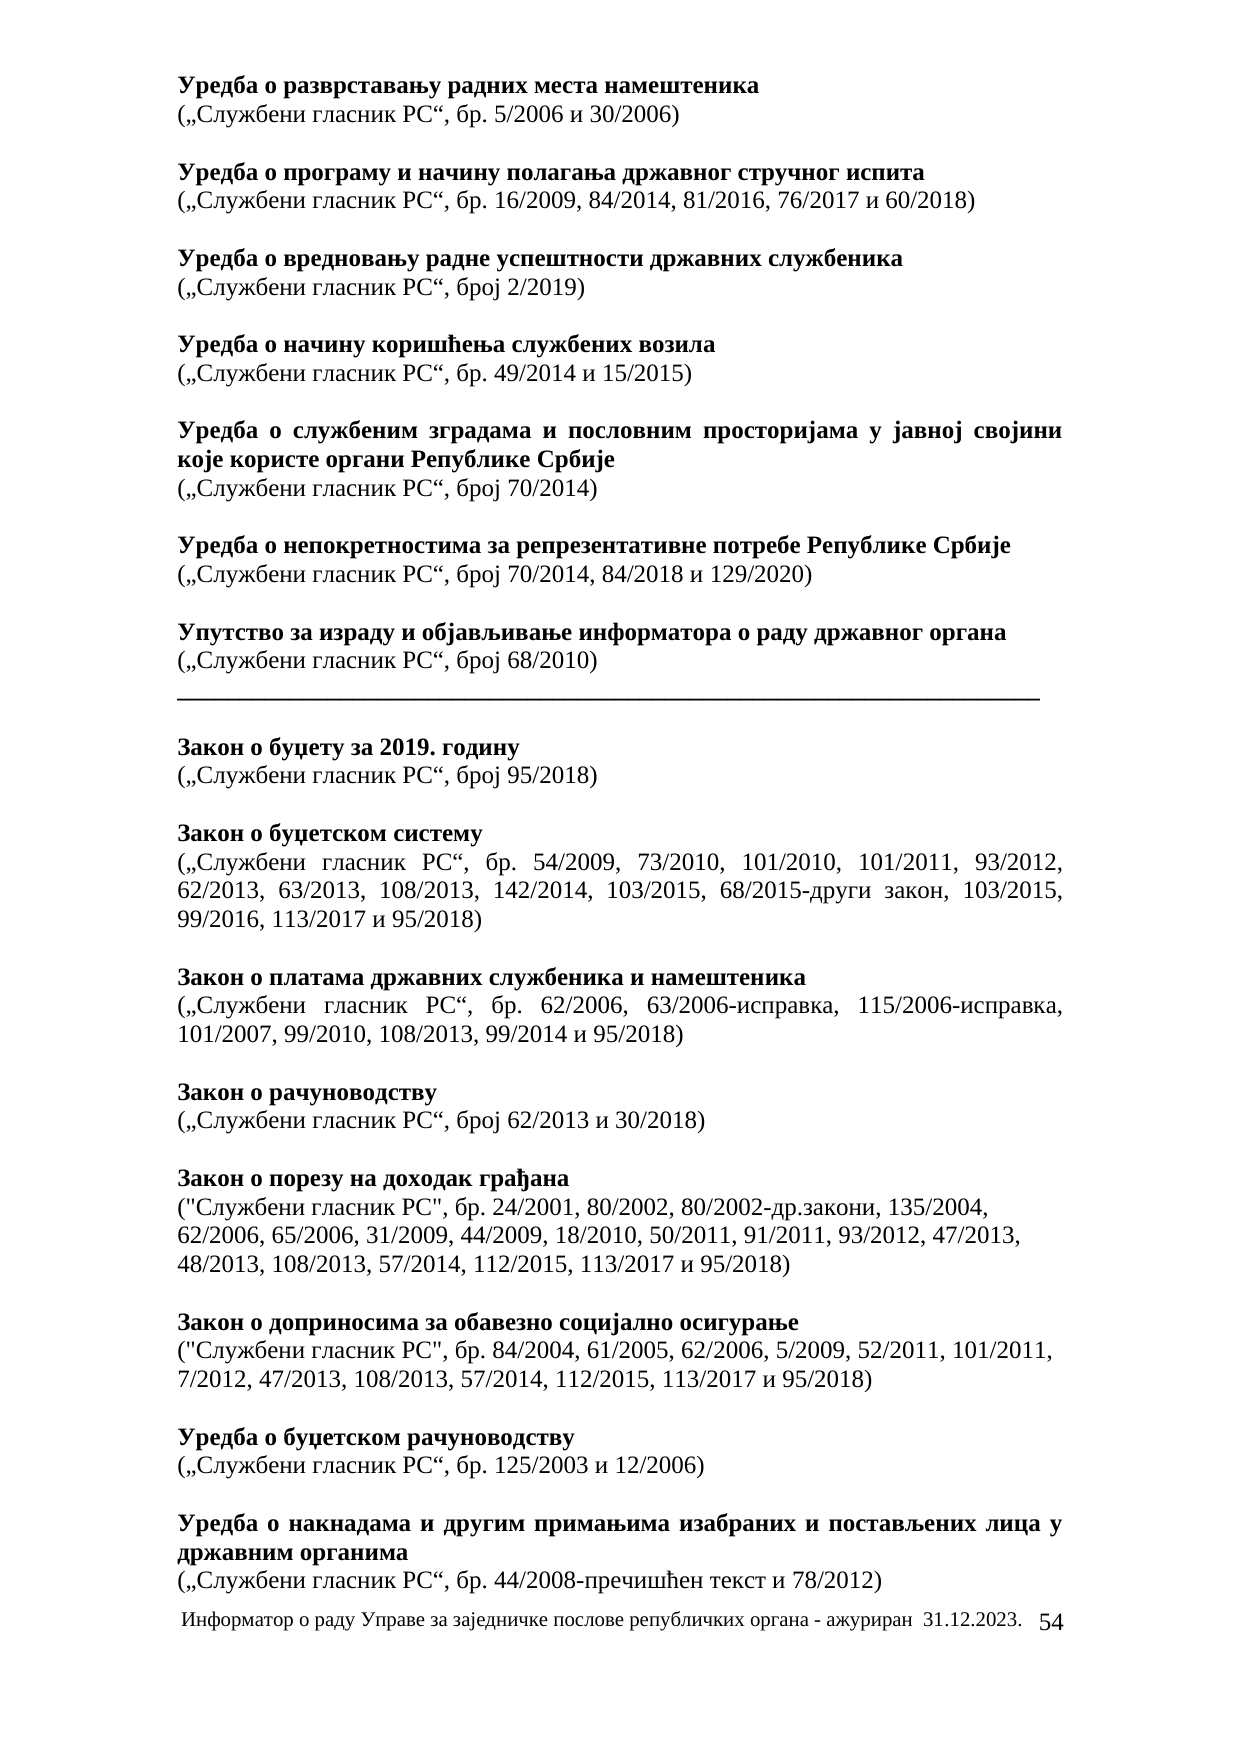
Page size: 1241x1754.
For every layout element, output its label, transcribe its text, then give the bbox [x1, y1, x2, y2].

text („Службени гласник РС“, бр. 16/2009, 84/2014, 81/2016, 76/2017 и 60/2018) [177, 186, 1063, 214]
text („Службени гласник РС“, бр. 54/2009, 73/2010, 101/2010, 101/2011, 93/2012, 62/2013, 63/2013, 108/2013, 142/2014, 103/2015, 68/2015-други закон, 103/2015, 99/2016, 113/2017 и 95/2018) [177, 847, 1063, 933]
text _____________________________________________________________________ [177, 674, 1063, 703]
text Уредба о накнадама и другим примањима изабраних и постављених лица у државним органима [177, 1508, 1063, 1566]
text Уредба о начину коришћења службених возила [177, 329, 1063, 358]
text Закон о буџетском систему [177, 818, 1063, 847]
text („Службени гласник РС“, број 62/2013 и 30/2018) [177, 1106, 1063, 1134]
text („Службени гласник РС“, бр. 44/2008-пречишћен текст и 78/2012) [177, 1566, 1063, 1594]
text Закон о буџету за 2019. годину [177, 732, 1063, 761]
text („Службени гласник РС“, бр. 49/2014 и 15/2015) [177, 358, 1063, 387]
text Закон о порезу на доходак грађана [177, 1163, 1063, 1192]
text („Службени гласник РС“, бр. 62/2006, 63/2006-исправка, 115/2006-исправка, 101/2007, 99/2010, 108/2013, 99/2014 и 95/2018) [177, 991, 1063, 1048]
text Уредба о програму и начину полагања државног стручног испита [177, 157, 1063, 186]
text („Службени гласник РС“, бр. 125/2003 и 12/2006) [177, 1451, 1063, 1479]
text („Службени гласник РС“, број 70/2014, 84/2018 и 129/2020) [177, 559, 1063, 588]
text ("Службени гласник РС", бр. 24/2001, 80/2002, 80/2002-др.закони, 135/2004, 62/2006, 65/2006, 31/2009, 44/2009, 18/2010, 50/2011, 91/2011, 93/2012, 47/2013, 48/2013, 108/2013, 57/2014, 112/2015, 113/2017 и 95/2018) [177, 1192, 1063, 1278]
text ("Службени гласник РС", бр. 84/2004, 61/2005, 62/2006, 5/2009, 52/2011, 101/2011, 7/2012, 47/2013, 108/2013, 57/2014, 112/2015, 113/2017 и 95/2018) [177, 1336, 1063, 1393]
text Закон о платама државних службеника и намештеника [177, 962, 1063, 991]
text Уредба о службеним зградама и пословним просторијама у јавној својини које користе органи Републике Србије [177, 416, 1063, 473]
text („Службени гласник РС“, број 2/2019) [177, 272, 1063, 301]
text („Службени гласник РС“, број 95/2018) [177, 761, 1063, 789]
text Уредба о буџетском рачуноводству [177, 1422, 1063, 1451]
text Упутство за израду и објављивање информатора о раду државног органа [177, 617, 1063, 646]
text Уредба о непокретностима за репрезентативне потребе Републике Србије [177, 531, 1063, 559]
text („Службени гласник РС“, број 70/2014) [177, 473, 1063, 502]
text Уредба о разврставању радних места намештеника [177, 71, 1063, 99]
text („Службени гласник РС“, бр. 5/2006 и 30/2006) [177, 99, 1063, 128]
text Закон о рачуноводству [177, 1077, 1063, 1106]
text („Службени гласник РС“, број 68/2010) [177, 646, 1063, 674]
text Уредба о вредновању радне успештности државних службеника [177, 243, 1063, 272]
text Закон о доприносима за обавезно социјално осигурање [177, 1307, 1063, 1336]
